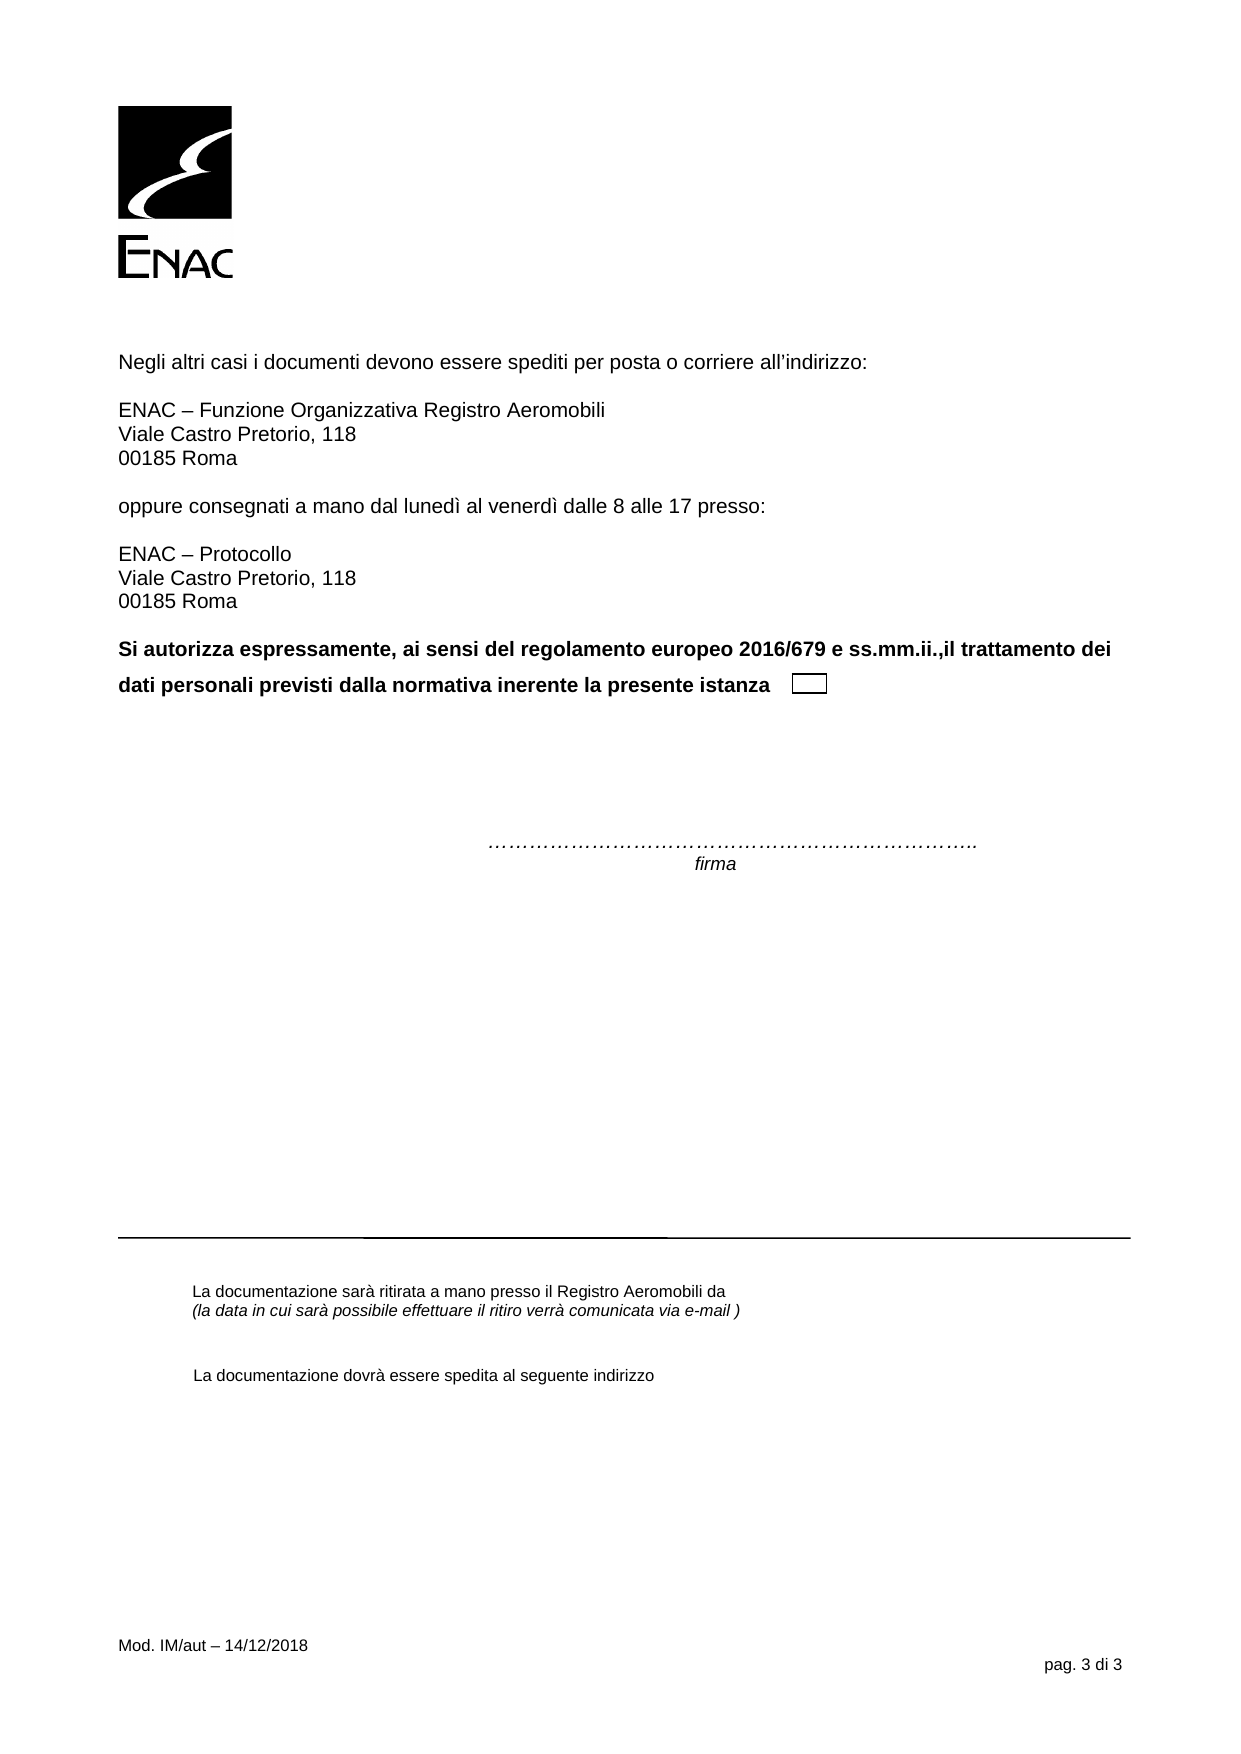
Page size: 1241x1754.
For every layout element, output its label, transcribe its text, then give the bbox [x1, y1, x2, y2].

text ENAC – Funzione Organizzativa Registro Aeromobili [118, 398, 1122, 422]
text (la data in cui sarà possibile effettuare il ritiro verrà comunicata via e-mail ) [118, 1301, 1122, 1320]
text La documentazione sarà ritirata a mano presso il Registro Aeromobili da [118, 1282, 1122, 1301]
text Negli altri casi i documenti devono essere spediti per posta o corriere all’indirizzo: [118, 350, 1122, 374]
text Viale Castro Pretorio, 118 [118, 565, 1122, 589]
text Viale Castro Pretorio, 118 [118, 422, 1122, 446]
text 00185 Roma [118, 446, 1122, 469]
text firma [118, 853, 1122, 874]
text Si autorizza espressamente, ai sensi del regolamento europeo 2016/679 e ss.mm.ii.,il trattamento dei dati personali previsti dalla normativa inerente la presente istanza [118, 637, 1122, 697]
text ENAC – Protocollo [118, 541, 1122, 565]
text …………………………………………………………….. [487, 805, 1122, 853]
text 00185 Roma [118, 589, 1122, 613]
text La documentazione dovrà essere spedita al seguente indirizzo [118, 1358, 1122, 1387]
text oppure consegnati a mano dal lunedì al venerdì dalle 8 alle 17 presso: [118, 493, 1122, 517]
